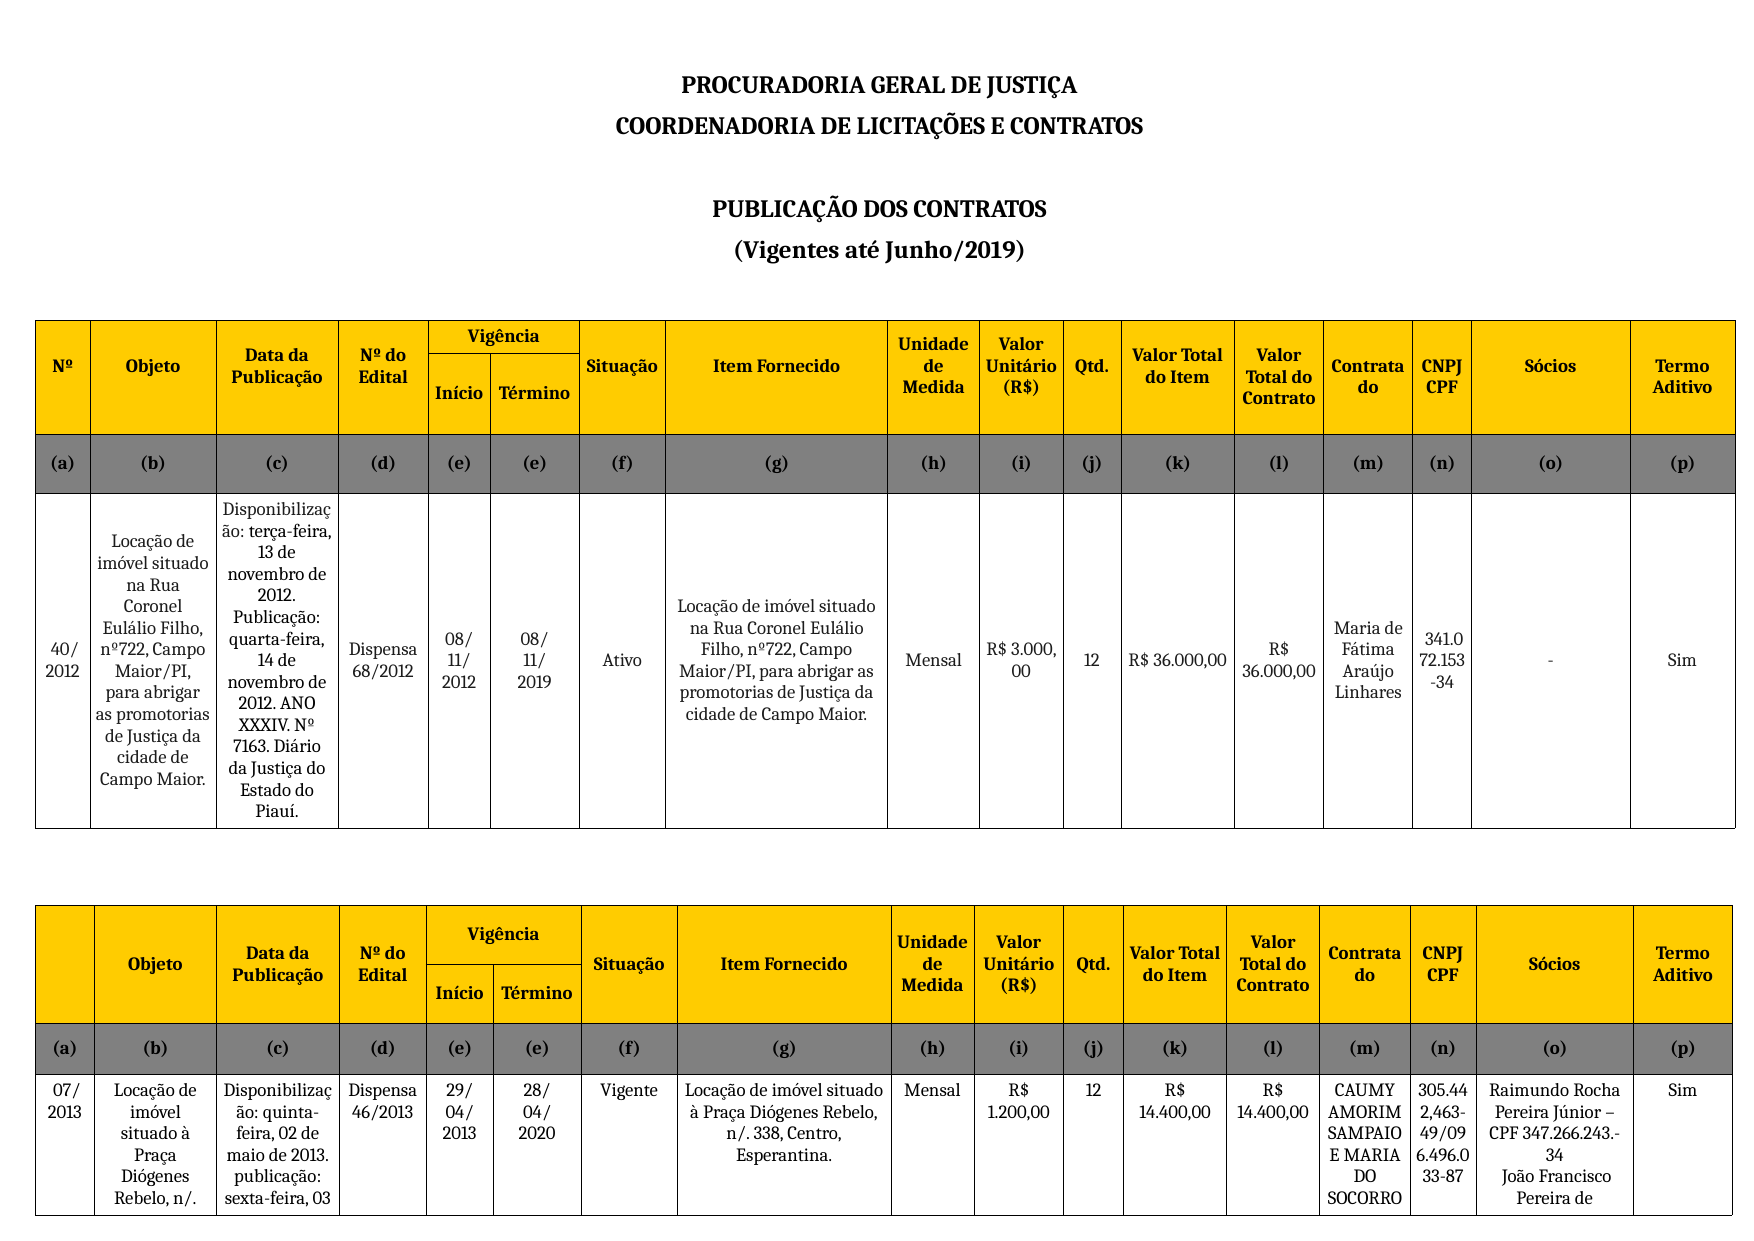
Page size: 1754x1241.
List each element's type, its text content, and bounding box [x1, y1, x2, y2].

table_header Qtd. [1064, 906, 1123, 1023]
table_cell Término [494, 965, 581, 1023]
table_header Vigência [429, 321, 579, 353]
table_cell (g) [666, 435, 887, 493]
table_cell (a) [36, 435, 90, 493]
table_cell (d) [340, 1024, 426, 1074]
table_cell Dispensa 68/2012 [339, 494, 428, 828]
table_cell R$ 14.400,00 [1124, 1075, 1226, 1215]
table_cell (a) [36, 1024, 94, 1074]
table_cell (p) [1631, 435, 1735, 493]
table_cell (e) [494, 1024, 581, 1074]
text (Vigentes até Junho/2019) [29, 236, 1729, 264]
table_cell (p) [1634, 1024, 1732, 1074]
table_cell (k) [1124, 1024, 1226, 1074]
table_cell (o) [1477, 1024, 1633, 1074]
table_cell (c) [217, 1024, 339, 1074]
table_cell Ativo [580, 494, 665, 828]
table_cell Sim [1634, 1075, 1732, 1215]
table_header Valor Total do Item [1122, 321, 1234, 434]
table_header Nº [36, 321, 90, 434]
table_header Qtd. [1064, 321, 1121, 434]
table_cell (k) [1122, 435, 1234, 493]
table_cell (b) [91, 435, 216, 493]
table_cell (e) [427, 1024, 493, 1074]
table_header Valor Unitário (R$) [980, 321, 1063, 434]
table_cell (d) [339, 435, 428, 493]
table_cell Dispensa 46/2013 [340, 1075, 426, 1215]
table_cell (l) [1235, 435, 1323, 493]
table_header Vigência [427, 906, 581, 964]
table_cell (f) [582, 1024, 677, 1074]
table_cell Sim [1631, 494, 1735, 828]
table_header CNPJ CPF [1411, 906, 1476, 1023]
table_cell (n) [1411, 1024, 1476, 1074]
table_cell 40/ 2012 [36, 494, 90, 828]
table_header Contratado [1324, 321, 1412, 434]
table_cell 08/ 11/ 2019 [491, 494, 579, 828]
table_cell Mensal [888, 494, 979, 828]
table_cell CAUMY AMORIM SAMPAIO E MARIA DO SOCORRO [1320, 1075, 1410, 1215]
table_cell Locação de imóvel situado na Rua Coronel Eulálio Filho, nº722, Campo Maior/PI, para abrigar as promotorias de Justiça da cidade de Campo Maior. [91, 494, 216, 828]
table_cell Disponibilização: quinta-feira, 02 de maio de 2013. publicação: sexta-feira, 03 [217, 1075, 339, 1215]
table_header Data da Publicação [217, 321, 338, 434]
table_header Valor Unitário (R$) [975, 906, 1063, 1023]
text COORDENADORIA DE LICITAÇÕES E CONTRATOS [29, 112, 1729, 141]
table_cell (n) [1413, 435, 1471, 493]
table_cell (i) [980, 435, 1063, 493]
table_cell (b) [95, 1024, 216, 1074]
table_header Termo Aditivo [1634, 906, 1732, 1023]
table_cell (o) [1472, 435, 1630, 493]
table_cell (j) [1064, 1024, 1123, 1074]
table_cell - [1472, 494, 1630, 828]
table_cell (h) [892, 1024, 974, 1074]
table_cell R$ 36.000,00 [1235, 494, 1323, 828]
table_cell 29/ 04/ 2013 [427, 1075, 493, 1215]
text PROCURADORIA GERAL DE JUSTIÇA [29, 71, 1729, 99]
table_cell (g) [678, 1024, 891, 1074]
table_cell 341.072.153-34 [1413, 494, 1471, 828]
table_cell 07/ 2013 [36, 1075, 94, 1215]
table_cell Disponibilização: terça-feira, 13 de novembro de 2012. Publicação: quarta-feira, 14 de novembro de 2012. ANO XXXIV. Nº 7163. Diário da Justiça do Estado do Piauí. [217, 494, 338, 828]
table_cell Maria de Fátima Araújo Linhares [1324, 494, 1412, 828]
table_cell 12 [1064, 1075, 1123, 1215]
table_cell R$ 1.200,00 [975, 1075, 1063, 1215]
table_cell Locação de imóvel situado à Praça Diógenes Rebelo, n/. [95, 1075, 216, 1215]
table_cell R$ 14.400,00 [1227, 1075, 1319, 1215]
table_cell (m) [1324, 435, 1412, 493]
table_cell (c) [217, 435, 338, 493]
table_cell (i) [975, 1024, 1063, 1074]
table_header Sócios [1477, 906, 1633, 1023]
text PUBLICAÇÃO DOS CONTRATOS [29, 194, 1729, 223]
table_header Termo Aditivo [1631, 321, 1735, 434]
table_header Item Fornecido [666, 321, 887, 434]
table_header Nº do Edital [340, 906, 426, 1023]
table_header Situação [580, 321, 665, 434]
table_header Objeto [95, 906, 216, 1023]
table_cell (f) [580, 435, 665, 493]
table_cell Locação de imóvel situado na Rua Coronel Eulálio Filho, nº722, Campo Maior/PI, para abrigar as promotorias de Justiça da cidade de Campo Maior. [666, 494, 887, 828]
table_header Contratado [1320, 906, 1410, 1023]
table_header Situação [582, 906, 677, 1023]
table_cell (m) [1320, 1024, 1410, 1074]
table_cell R$ 36.000,00 [1122, 494, 1234, 828]
table_cell Vigente [582, 1075, 677, 1215]
table_header Unidade de Medida [892, 906, 974, 1023]
table_cell Raimundo Rocha Pereira Júnior – CPF 347.266.243.-34 João Francisco Pereira de [1477, 1075, 1633, 1215]
table_header Item Fornecido [678, 906, 891, 1023]
table_cell (e) [491, 435, 579, 493]
table_cell 305.442,463-49/096.496.033-87 [1411, 1075, 1476, 1215]
table_cell 28/ 04/ 2020 [494, 1075, 581, 1215]
table_header Data da Publicação [217, 906, 339, 1023]
table_header [36, 906, 94, 1023]
table_header Valor Total do Contrato [1227, 906, 1319, 1023]
table_header Valor Total do Item [1124, 906, 1226, 1023]
table_header Unidade de Medida [888, 321, 979, 434]
table_header Nº do Edital [339, 321, 428, 434]
table_cell (h) [888, 435, 979, 493]
table_cell Início [427, 965, 493, 1023]
table_cell 12 [1064, 494, 1121, 828]
table_cell Locação de imóvel situado à Praça Diógenes Rebelo, n/. 338, Centro, Esperantina. [678, 1075, 891, 1215]
table_header Sócios [1472, 321, 1630, 434]
table_header Objeto [91, 321, 216, 434]
table_cell 08/ 11/ 2012 [429, 494, 490, 828]
table_cell R$ 3.000, 00 [980, 494, 1063, 828]
table_cell Término [491, 354, 579, 434]
table_cell (e) [429, 435, 490, 493]
table_cell Mensal [892, 1075, 974, 1215]
table_cell (l) [1227, 1024, 1319, 1074]
table_cell Início [429, 354, 490, 434]
table_header CNPJ CPF [1413, 321, 1471, 434]
table_header Valor Total do Contrato [1235, 321, 1323, 434]
table_cell (j) [1064, 435, 1121, 493]
